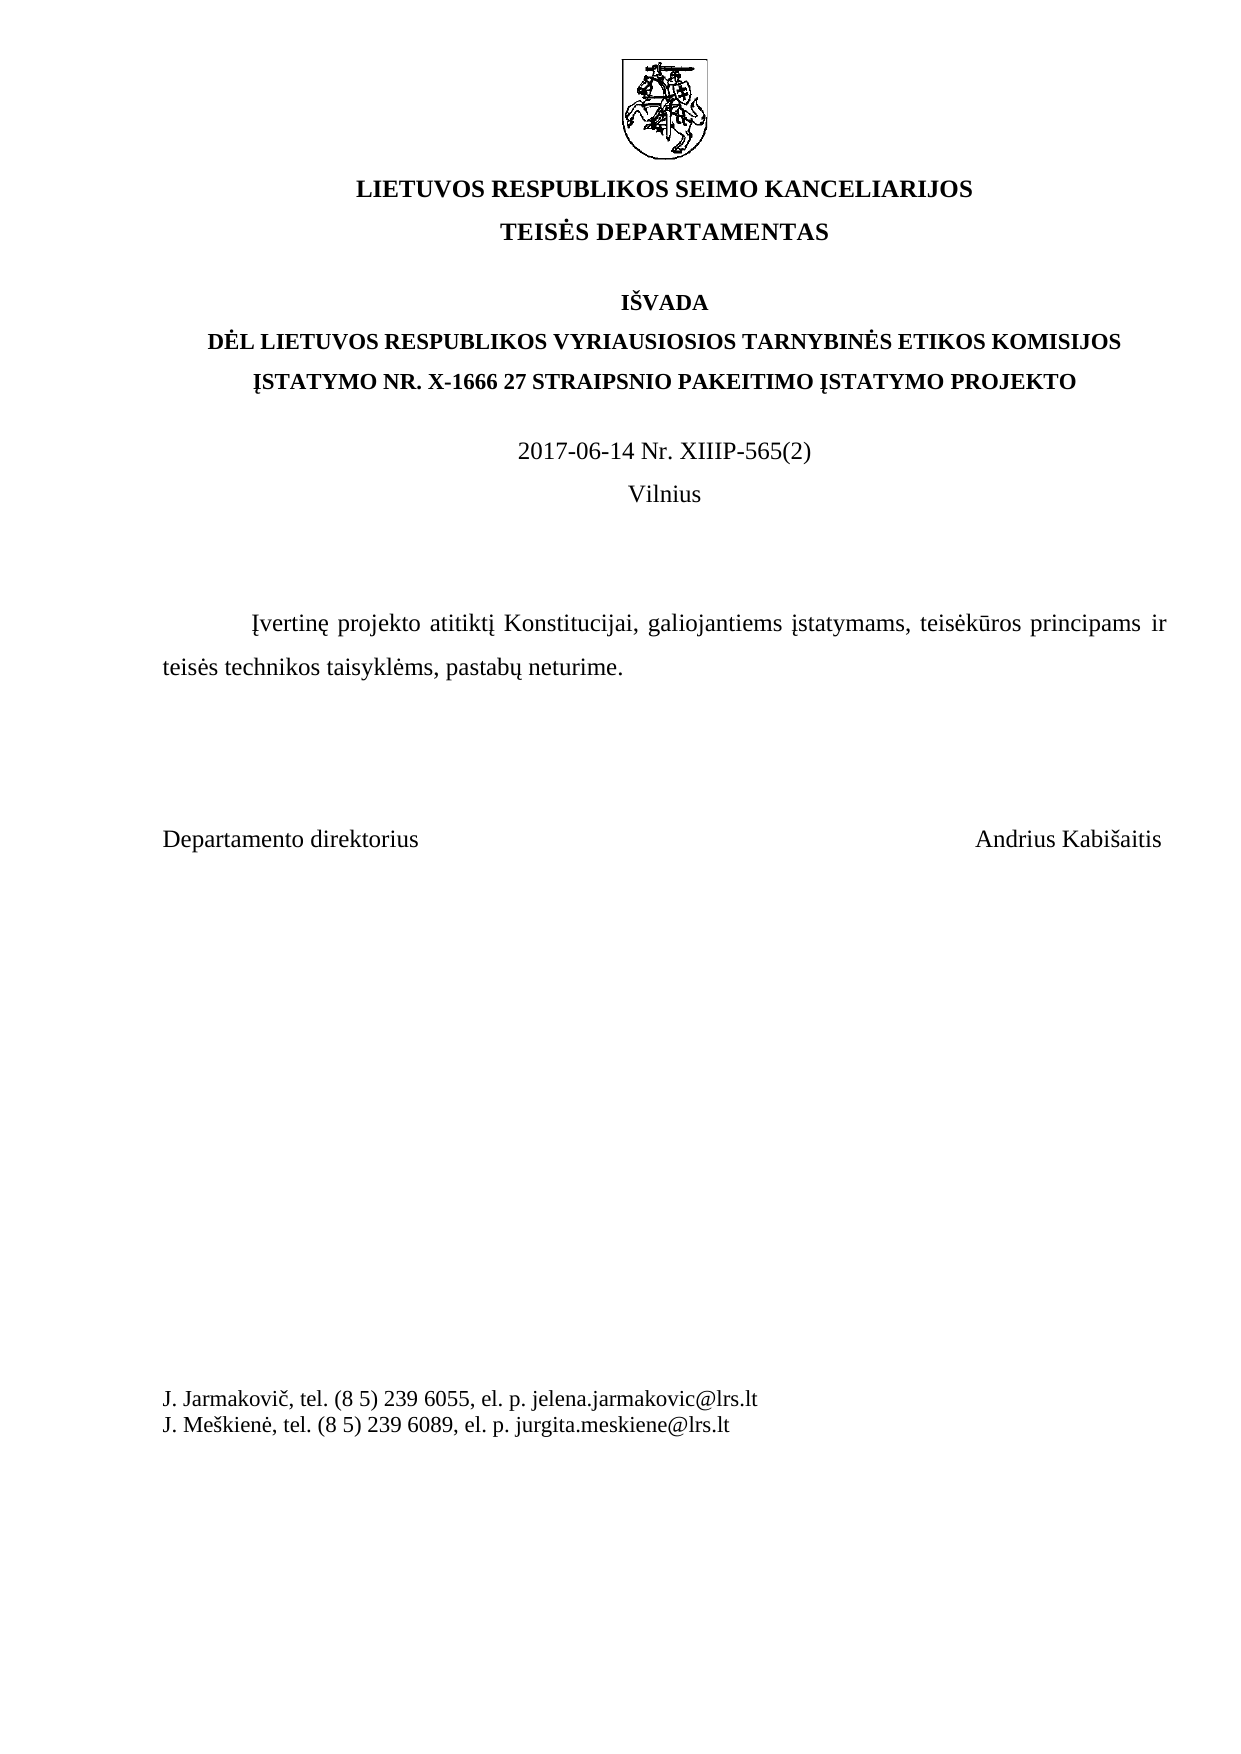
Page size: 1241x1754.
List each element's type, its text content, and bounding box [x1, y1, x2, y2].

text Vilnius [162, 479, 1167, 508]
text DĖL LIETUVOS RESPUBLIKOS VYRIAUSIOSIOS TARNYBINĖS ETIKOS KOMISIJOS ĮSTATYMO NR. X-1666 27 STRAIPSNIO PAKEITIMO ĮSTATYMO PROJEKTO [162, 328, 1167, 394]
text TEISĖS DEPARTAMENTAS [162, 217, 1167, 246]
text J. Meškienė, tel. (8 5) 239 6089, el. p. jurgita.meskiene@lrs.lt [162, 1411, 1167, 1437]
text 2017-06-14 Nr. XIIIP-565(2) [162, 436, 1167, 465]
text LIETUVOS RESPUBLIKOS SEIMO KANCELIARIJOS [162, 174, 1167, 203]
text Įvertinę projekto atitiktį Konstitucijai, galiojantiems įstatymams, teisėkūros principams ir teisės technikos taisyklėms, pastabų neturime. [162, 608, 1167, 680]
text J. Jarmakovič, tel. (8 5) 239 6055, el. p. jelena.jarmakovic@lrs.lt [162, 1385, 1167, 1411]
text Departamento direktorius Andrius Kabišaitis [162, 824, 1167, 853]
text IŠVADA [162, 289, 1167, 315]
